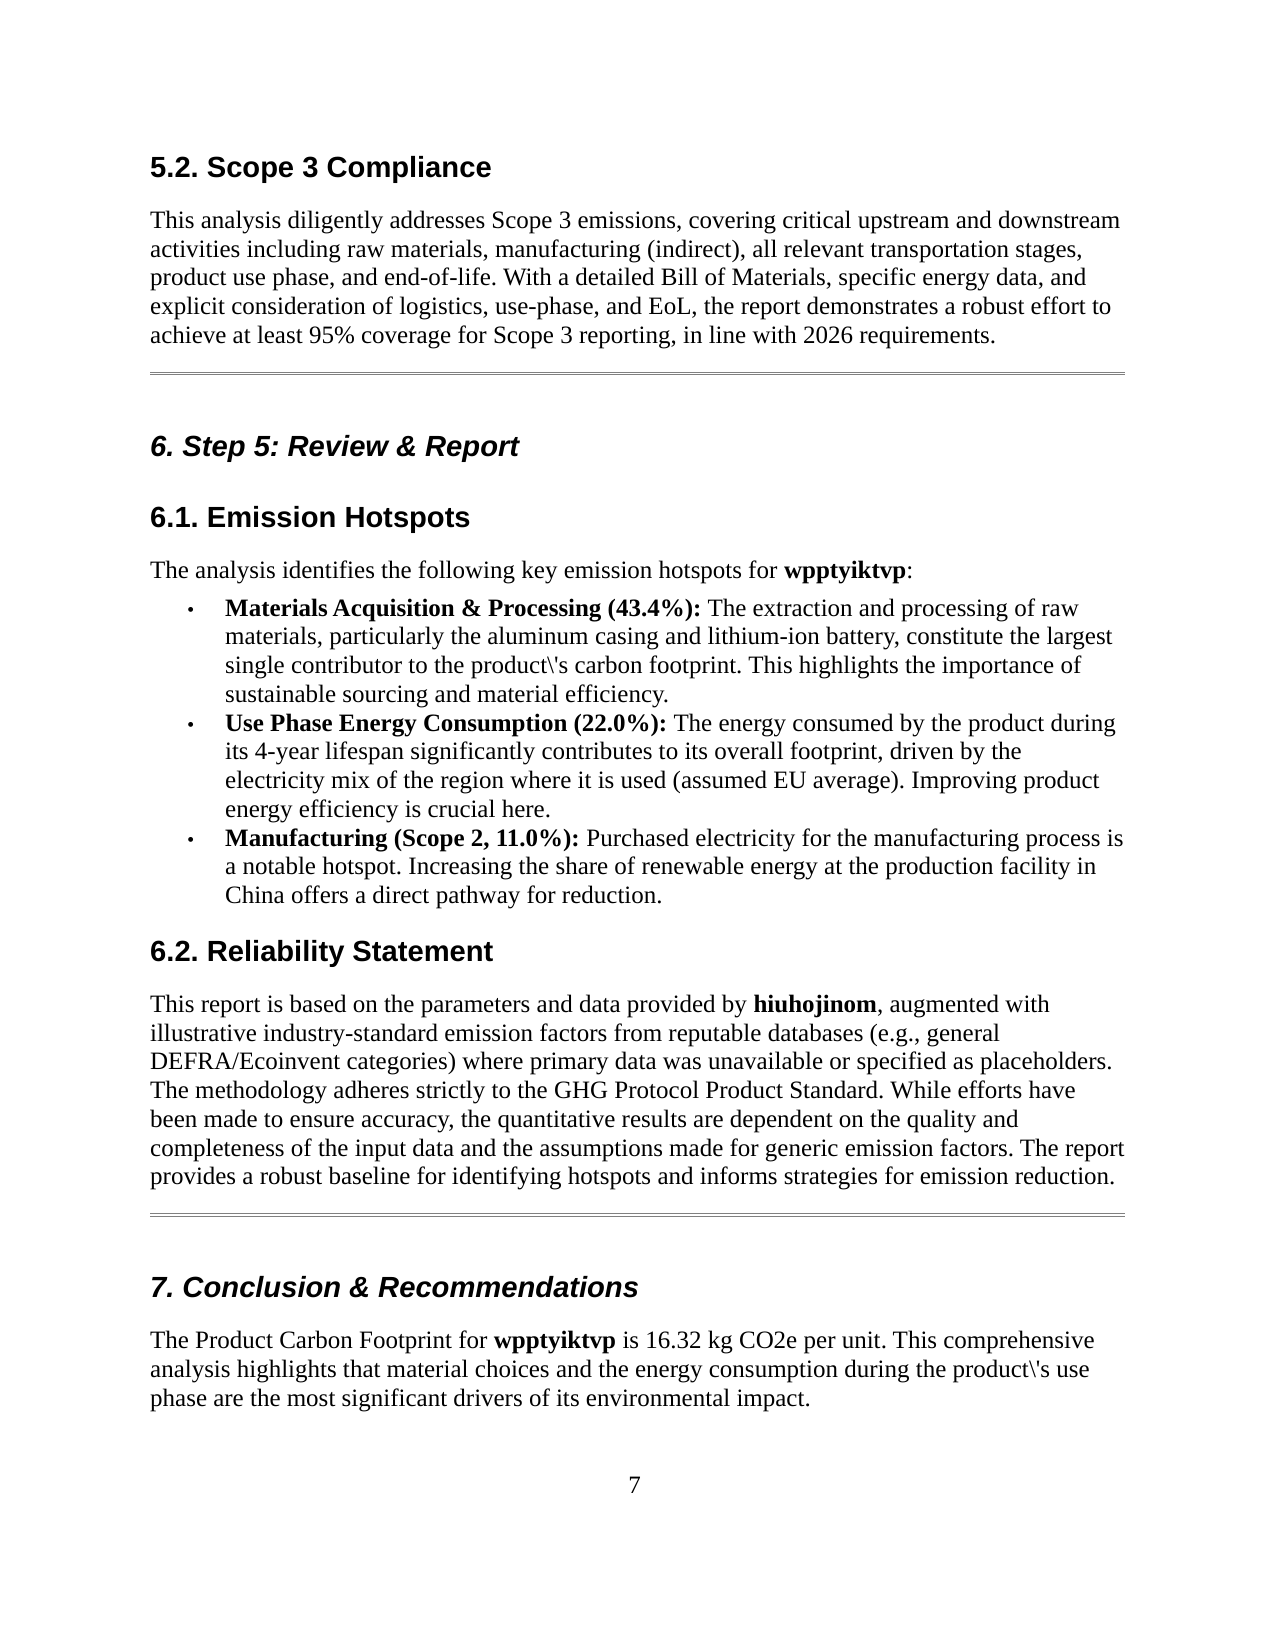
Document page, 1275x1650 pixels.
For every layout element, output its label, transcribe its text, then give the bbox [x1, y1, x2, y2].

list Manufacturing (Scope 2, 11.0%): Purchased electricity for the manufacturing process is a notable hotspot. Increasing the share of renewable energy at the production facility in China offers a direct pathway for reduction. [187, 823, 1125, 909]
list Use Phase Energy Consumption (22.0%): The energy consumed by the product during its 4-year lifespan significantly contributes to its overall footprint, driven by the electricity mix of the region where it is used (assumed EU average). Improving product energy efficiency is crucial here. [187, 708, 1125, 823]
list Materials Acquisition & Processing (43.4%): The extraction and processing of raw materials, particularly the aluminum casing and lithium-ion battery, constitute the largest single contributor to the product\'s carbon footprint. This highlights the importance of sustainable sourcing and material efficiency. [187, 593, 1125, 708]
text This report is based on the parameters and data provided by hiuhojinom, augmented with illustrative industry-standard emission factors from reputable databases (e.g., general DEFRA/Ecoinvent categories) where primary data was unavailable or specified as placeholders. The methodology adheres strictly to the GHG Protocol Product Standard. While efforts have been made to ensure accuracy, the quantitative results are dependent on the quality and completeness of the input data and the assumptions made for generic emission factors. The report provides a robust baseline for identifying hotspots and informs strategies for emission reduction. [150, 989, 1125, 1190]
subtitle 6.2. Reliability Statement [150, 934, 1125, 967]
subtitle 6. Step 5: Review & Report [150, 429, 1125, 462]
subtitle 7. Conclusion & Recommendations [150, 1270, 1125, 1304]
text This analysis diligently addresses Scope 3 emissions, covering critical upstream and downstream activities including raw materials, manufacturing (indirect), all relevant transportation stages, product use phase, and end-of-life. With a detailed Bill of Materials, specific energy data, and explicit consideration of logistics, use-phase, and EoL, the report demonstrates a robust effort to achieve at least 95% coverage for Scope 3 reporting, in line with 2026 requirements. [150, 205, 1125, 349]
text The Product Carbon Footprint for wpptyiktvp is 16.32 kg CO2e per unit. This comprehensive analysis highlights that material choices and the energy consumption during the product\'s use phase are the most significant drivers of its environmental impact. [150, 1325, 1125, 1411]
subtitle 6.1. Emission Hotspots [150, 500, 1125, 533]
subtitle 5.2. Scope 3 Compliance [150, 150, 1125, 183]
text The analysis identifies the following key emission hotspots for wpptyiktvp: [150, 555, 1125, 584]
